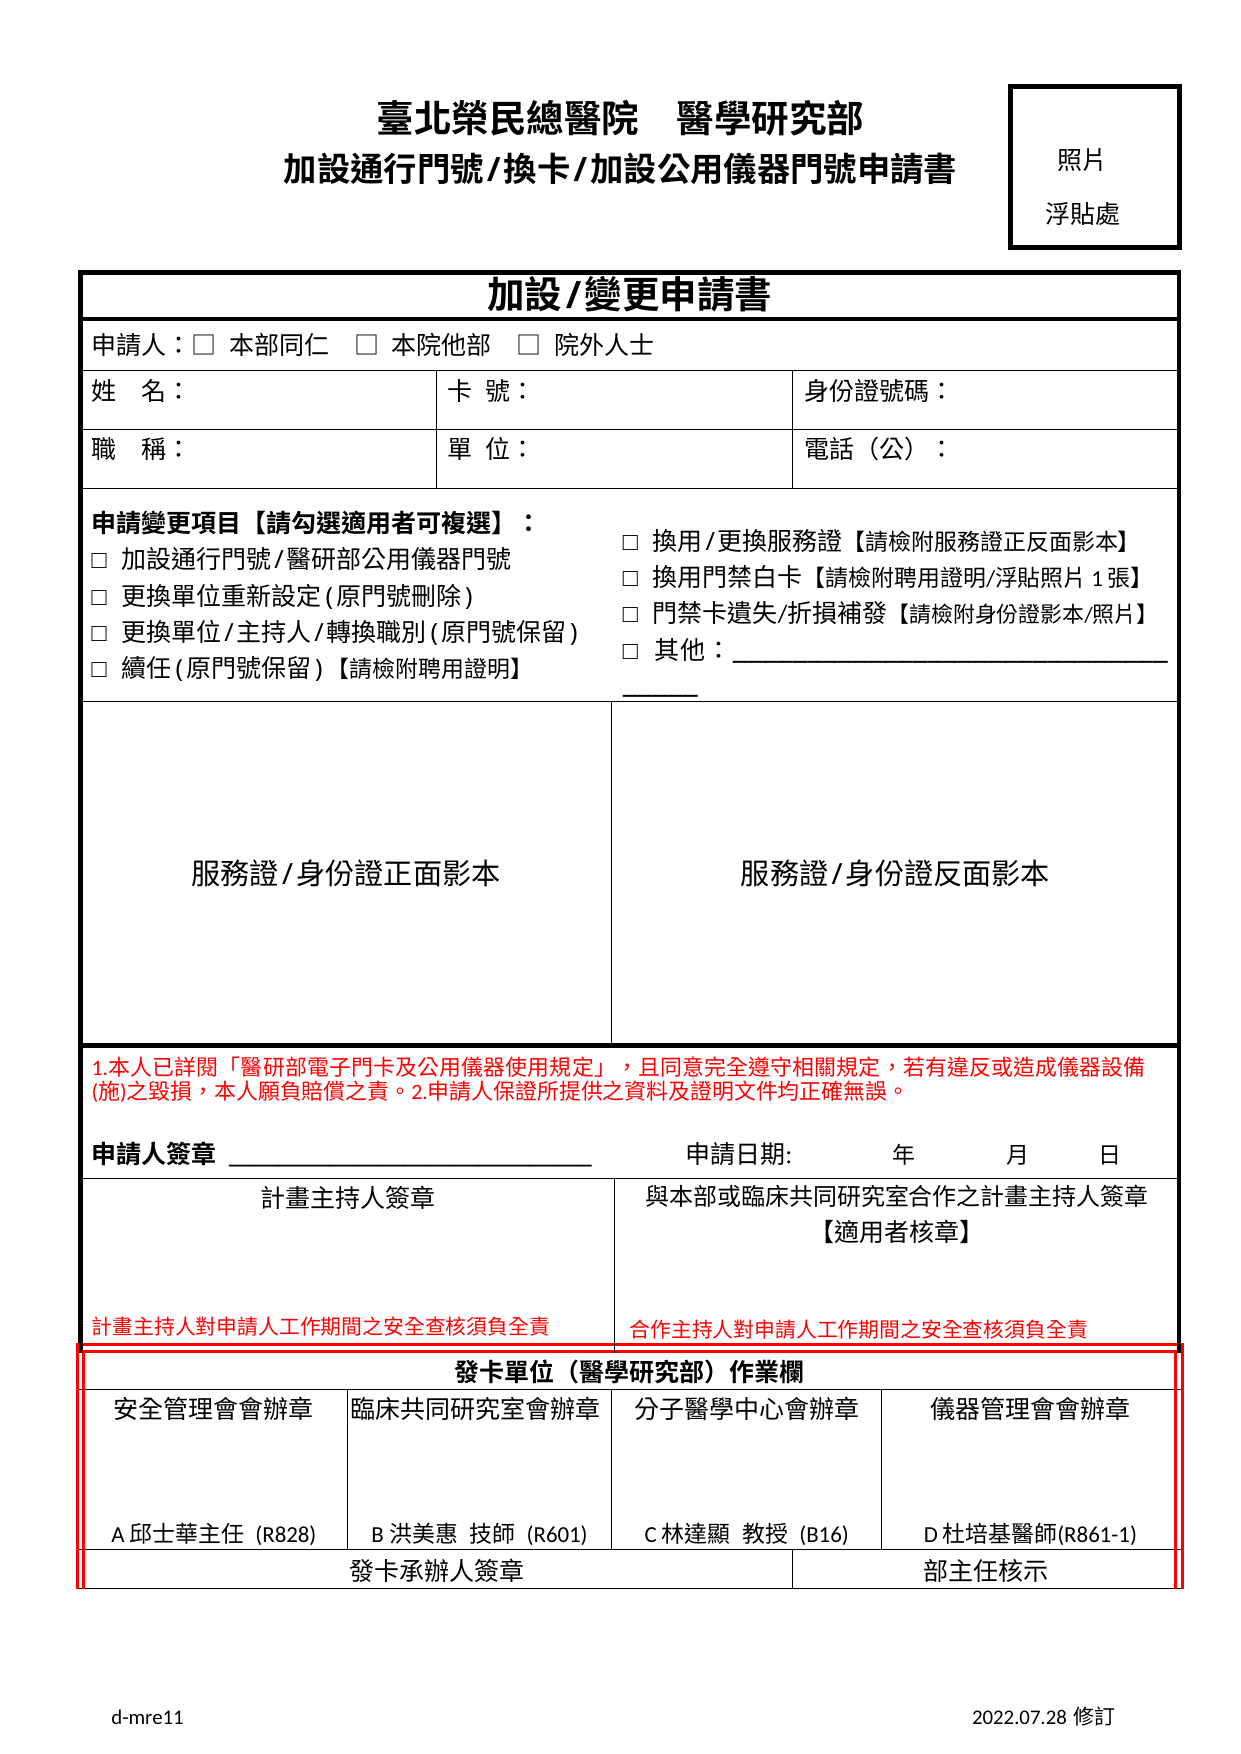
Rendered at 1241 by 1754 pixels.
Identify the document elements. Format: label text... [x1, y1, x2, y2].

table_cell 儀器管理會會辦章 D杜培基醫師(R861-1) [882, 1390, 1174, 1549]
table_cell 1.本人已詳閱「醫研部電子門卡及公用儀器使用規定」，且同意完全遵守相關規定，若有違反或造成儀器設備(施)之毀損，本人願負賠償之責。2.申請人保證所提供之資料及證明文件均正確無誤。 申請人簽章 _____________________________ 申請日期: 年 月 日 [83, 1048, 1177, 1177]
table_cell 部主任核示 [793, 1550, 1174, 1588]
text 臺北榮民總醫院 醫學研究部 [106, 89, 1008, 143]
table_cell 申請變更項目【請勾選適用者可複選】： □ 加設通行門號/醫研部公用儀器門號 □ 更換單位重新設定(原門號刪除) □ 更換單位/主持人/轉換職別(原門號保留) □ 續任(原門號保留)【請檢附聘用證明】 [83, 489, 611, 701]
table_cell 身份證號碼： [793, 371, 1177, 428]
table_cell 安全管理會會辦章 A邱士華主任 (R828) [85, 1390, 347, 1549]
table_cell 電話（公）： [793, 430, 1177, 488]
table_cell 臨床共同研究室會辦章 B 洪美惠 技師 (R601) [348, 1390, 611, 1549]
table_cell 發卡承辦人簽章 [85, 1550, 792, 1588]
table_cell 計畫主持人簽章 計畫主持人對申請人工作期間之安全查核須負全責 [83, 1179, 614, 1343]
text 加設通行門號/換卡/加設公用儀器門號申請書 [106, 143, 1008, 191]
table_cell 單 位： [437, 430, 792, 488]
table_header 加設/變更申請書 [83, 275, 1177, 316]
table_cell 卡 號： [437, 371, 792, 428]
table_cell 申請人：□ 本部同仁 □ 本院他部 □ 院外人士 [83, 321, 1177, 369]
table_cell [615, 1346, 1177, 1350]
table_cell 服務證/身份證正面影本 [83, 702, 611, 1043]
table_cell 服務證/身份證反面影本 [612, 702, 1177, 1043]
table_cell [83, 1346, 614, 1350]
table_cell 與本部或臨床共同研究室合作之計畫主持人簽章【適用者核章】 合作主持人對申請人工作期間之安全查核須負全責 [615, 1179, 1177, 1343]
table_cell 分子醫學中心會辦章 C 林達顯 教授 (B16) [612, 1390, 881, 1549]
table_cell 姓 名： [83, 371, 436, 428]
table_cell 發卡單位（醫學研究部）作業欄 [85, 1353, 1174, 1389]
table_cell □ 換用/更換服務證【請檢附服務證正反面影本】 □ 換用門禁白卡【請檢附聘用證明/浮貼照片1張】 □ 門禁卡遺失/折損補發【請檢附身份證影本/照片】 □ 其他：__________________________________ [611, 489, 1177, 701]
table_cell 職 稱： [83, 430, 436, 488]
